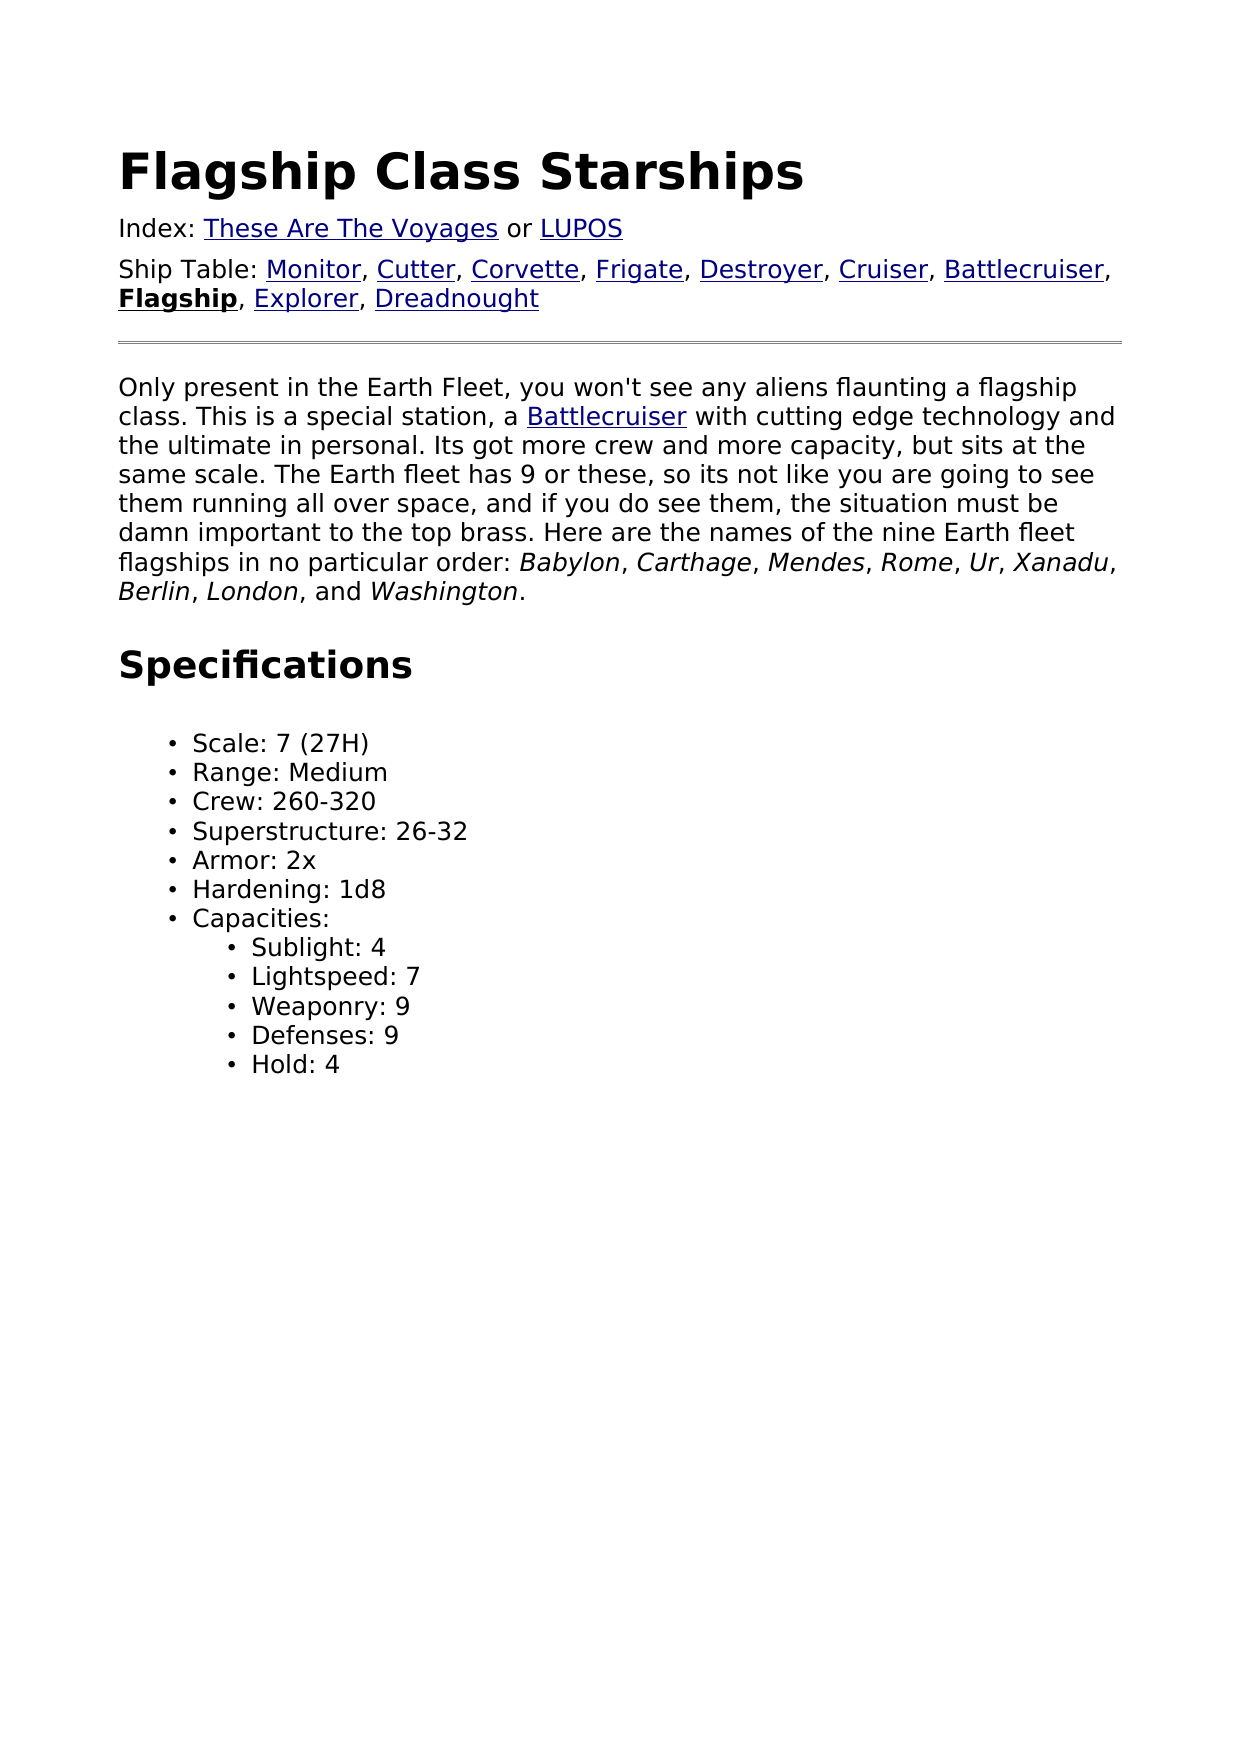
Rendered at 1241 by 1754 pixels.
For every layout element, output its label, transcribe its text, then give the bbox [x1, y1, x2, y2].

subtitle Specifications [118, 643, 1122, 687]
list Defenses: 9 [236, 1021, 1122, 1050]
list Weaponry: 9 [236, 992, 1122, 1021]
text Index: These Are The Voyages or LUPOS [118, 214, 1122, 243]
list Range: Medium [177, 758, 1122, 787]
list Scale: 7 (27H) [177, 729, 1122, 758]
text Only present in the Earth Fleet, you won't see any aliens flaunting a flagship class. This is a special station, a Battlecruiser with cutting edge technology and the ultimate in personal. Its got more crew and more capacity, but sits at the same scale. The Earth fleet has 9 or these, so its not like you are going to see them running all over space, and if you do see them, the situation must be damn important to the top brass. Here are the names of the nine Earth fleet flagships in no particular order: Babylon, Carthage, Mendes, Rome, Ur, Xanadu, Berlin, London, and Washington. [118, 373, 1122, 606]
list Crew: 260-320 [177, 787, 1122, 817]
text Ship Table: Monitor, Cutter, Corvette, Frigate, Destroyer, Cruiser, Battlecruiser, Flagship, Explorer, Dreadnought [118, 256, 1122, 314]
list Superstructure: 26-32 [177, 817, 1122, 846]
list Armor: 2x [177, 846, 1122, 875]
list Sublight: 4 [236, 933, 1122, 962]
list Hardening: 1d8 [177, 875, 1122, 904]
subtitle Flagship Class Starships [118, 143, 1122, 201]
list Capacities: [177, 904, 1122, 933]
list Hold: 4 [236, 1050, 1122, 1079]
list Lightspeed: 7 [236, 962, 1122, 992]
